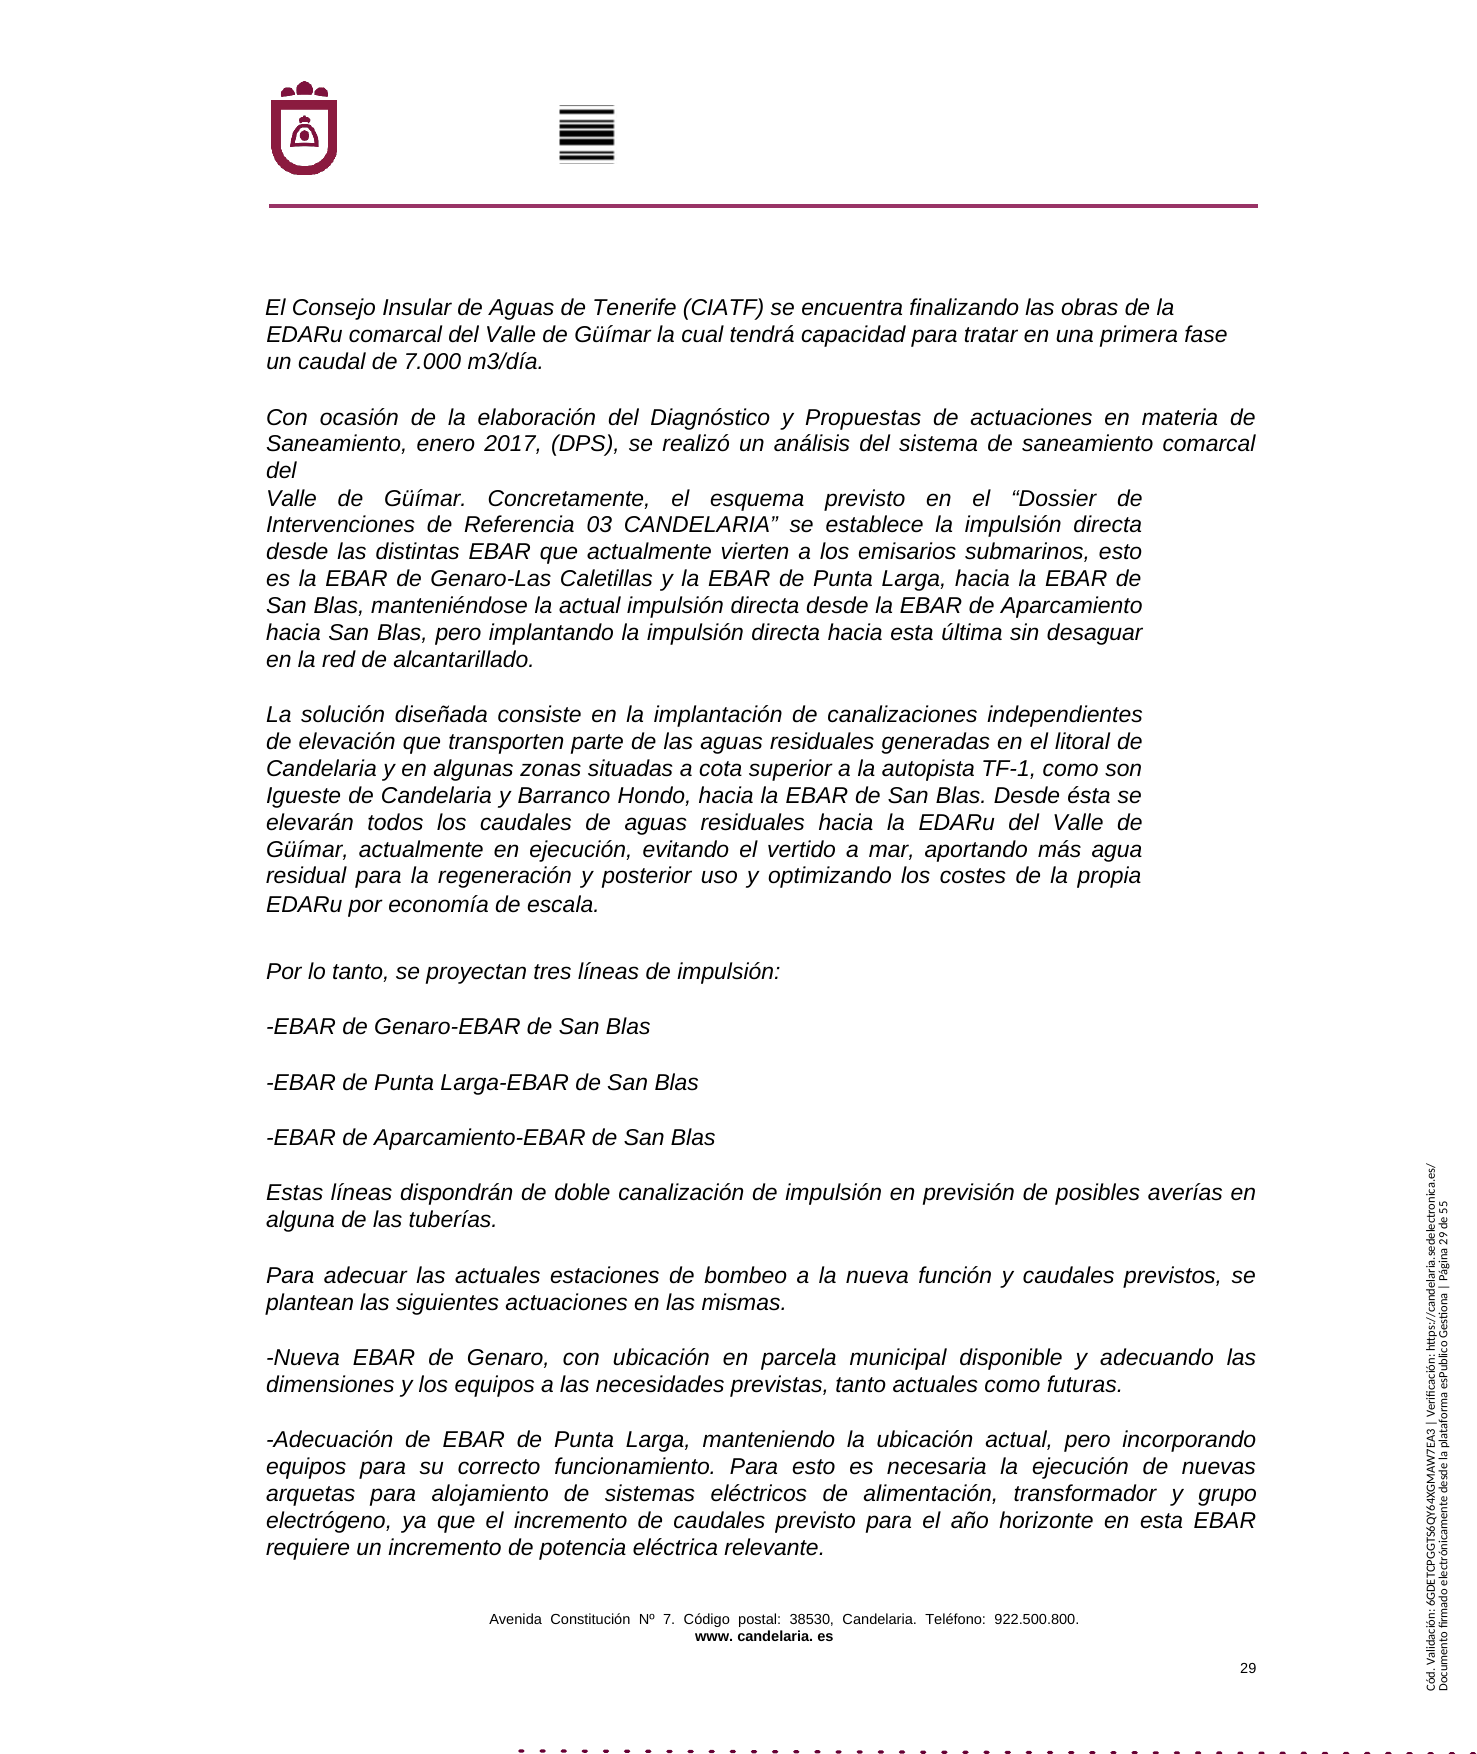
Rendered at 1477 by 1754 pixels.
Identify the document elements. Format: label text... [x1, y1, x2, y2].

text Por lo tanto, se proyectan tres líneas de impulsión: [266, 958, 1259, 984]
text La solución diseñada consiste en la implantación de canalizaciones independientes de elevación que transporten parte de las aguas residuales generadas en el litoral de Candelaria y en algunas zonas situadas a cota superior a la autopista TF-1, como son Igueste de Candelaria y Barranco Hondo, hacia la EBAR de San Blas. Desde ésta se elevarán todos los caudales de aguas residuales hacia la EDARu del Valle de Güímar, actualmente en ejecución, evitando el vertido a mar, aportando más agua residual para la regeneración y posterior uso y optimizando los costes de la propia EDARu por economía de escala. [266, 701, 1145, 918]
text -EBAR de Punta Larga-EBAR de San Blas [266, 1068, 1259, 1095]
text -EBAR de Aparcamiento-EBAR de San Blas [266, 1124, 1259, 1150]
text El Consejo Insular de Aguas de Tenerife (CIATF) se encuentra finalizando las obras de la EDARu comarcal del Valle de Güímar la cual tendrá capacidad para tratar en una primera fase un caudal de 7.000 m3/día. [265, 294, 1259, 374]
text Estas líneas dispondrán de doble canalización de impulsión en previsión de posibles averías en alguna de las tuberías. [266, 1179, 1259, 1232]
text Valle de Güímar. Concretamente, el esquema previsto en el “Dossier de Intervenciones de Referencia 03 CANDELARIA” se establece la impulsión directa desde las distintas EBAR que actualmente vierten a los emisarios submarinos, esto es la EBAR de Genaro-Las Caletillas y la EBAR de Punta Larga, hacia la EBAR de San Blas, manteniéndose la actual impulsión directa desde la EBAR de Aparcamiento hacia San Blas, pero implantando la impulsión directa hacia esta última sin desaguar en la red de alcantarillado. [266, 484, 1145, 672]
text Para adecuar las actuales estaciones de bombeo a la nueva función y caudales previstos, se plantean las siguientes actuaciones en las mismas. [266, 1262, 1259, 1315]
text Con ocasión de la elaboración del Diagnóstico y Propuestas de actuaciones en materia de Saneamiento, enero 2017, (DPS), se realizó un análisis del sistema de saneamiento comarcal del [266, 403, 1259, 484]
text -Adecuación de EBAR de Punta Larga, manteniendo la ubicación actual, pero incorporando equipos para su correcto funcionamiento. Para esto es necesaria la ejecución de nuevas arquetas para alojamiento de sistemas eléctricos de alimentación, transformador y grupo electrógeno, ya que el incremento de caudales previsto para el año horizonte en esta EBAR requiere un incremento de potencia eléctrica relevante. [266, 1426, 1259, 1560]
text -Nueva EBAR de Genaro, con ubicación en parcela municipal disponible y adecuando las dimensiones y los equipos a las necesidades previstas, tanto actuales como futuras. [266, 1344, 1259, 1397]
text -EBAR de Genaro-EBAR de San Blas [266, 1013, 1259, 1039]
